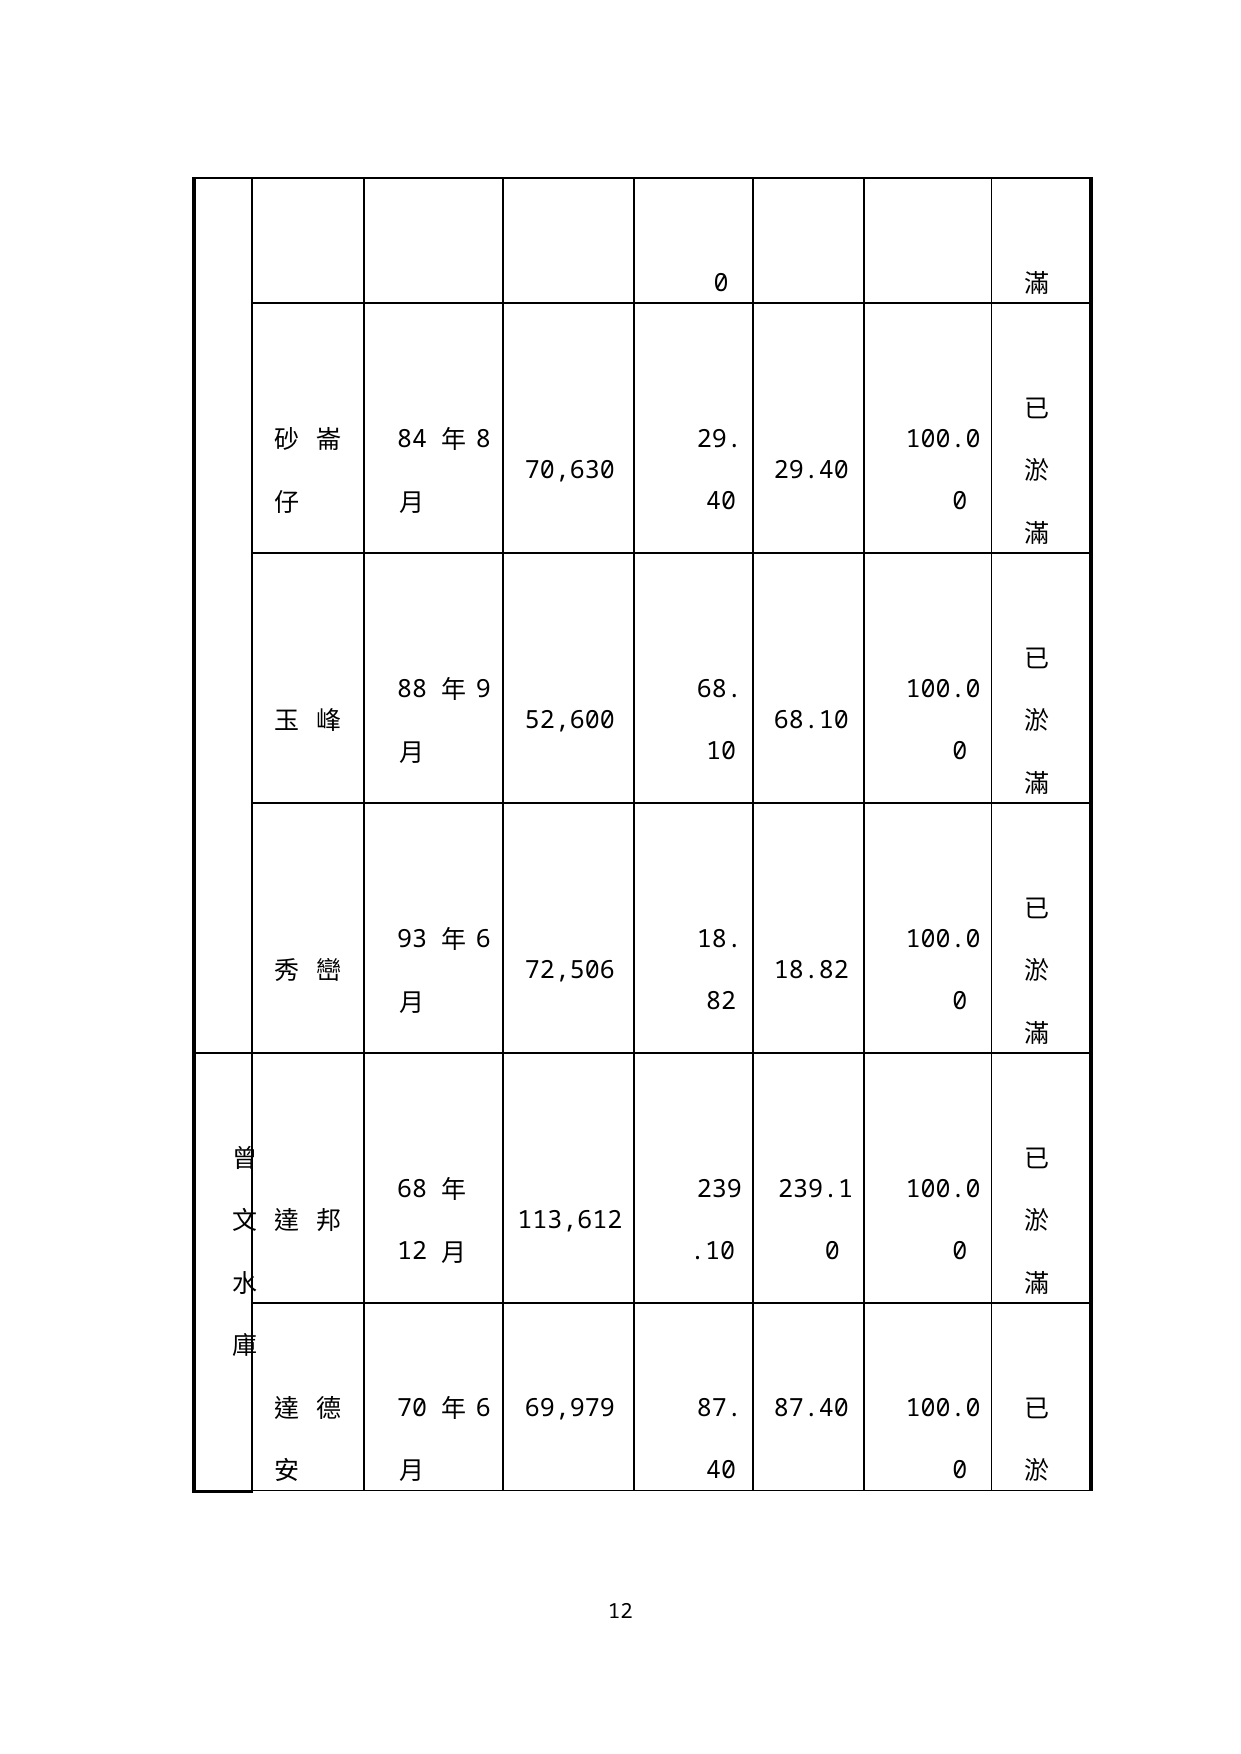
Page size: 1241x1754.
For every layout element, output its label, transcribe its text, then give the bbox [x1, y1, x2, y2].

table_cell 100.00 [865, 304, 991, 552]
table_cell 已淤滿 [992, 304, 1089, 552]
table_cell 達德安 [253, 1304, 363, 1490]
table_cell [865, 179, 991, 302]
table_cell 52,600 [504, 554, 633, 802]
table_cell 239.10 [635, 1054, 752, 1302]
table_cell 18.82 [754, 804, 863, 1052]
table_cell 87.40 [754, 1304, 863, 1490]
table_cell 68年12月 [365, 1054, 502, 1302]
table_cell [504, 179, 633, 302]
table_cell 100.00 [865, 1054, 991, 1302]
table_cell 18.82 [635, 804, 752, 1052]
table_cell 曾文水庫 [239, 1214, 250, 1223]
table_cell 72,506 [504, 804, 633, 1052]
table_cell 石門水庫 [196, 179, 251, 1052]
table_cell 0 [635, 179, 752, 302]
table_cell 已淤滿 [992, 1054, 1089, 1302]
table_cell 秀巒 [253, 804, 363, 1052]
table_cell [754, 179, 863, 302]
table_cell 滿 [992, 179, 1089, 302]
table_cell 玉峰 [253, 554, 363, 802]
table_cell 100.00 [865, 804, 991, 1052]
table_cell 87.40 [635, 1304, 752, 1490]
table_cell 100.00 [865, 1304, 991, 1490]
table_cell 70年6月 [365, 1304, 502, 1490]
table_cell 239.10 [754, 1054, 863, 1302]
table_cell 29.40 [754, 304, 863, 552]
table_cell 榮華 [253, 179, 363, 302]
table_cell 68.10 [635, 554, 752, 802]
table_cell 69,979 [504, 1304, 633, 1490]
table_cell 已淤滿 [992, 554, 1089, 802]
table_cell [365, 179, 502, 302]
table_cell 曾文水庫 [196, 1054, 251, 1490]
table_cell 已淤 [992, 1304, 1089, 1490]
table_cell 70,630 [504, 304, 633, 552]
table_cell 29.40 [635, 304, 752, 552]
table_cell 88年9月 [365, 554, 502, 802]
table_cell 砂崙仔 [253, 304, 363, 552]
table_cell 113,612 [504, 1054, 633, 1302]
table_cell 達邦 [253, 1054, 363, 1302]
table_cell 84年8月 [365, 304, 502, 552]
table_cell 93年6月 [365, 804, 502, 1052]
table_cell 100.00 [865, 554, 991, 802]
table_cell 已淤滿 [992, 804, 1089, 1052]
table_cell 68.10 [754, 554, 863, 802]
